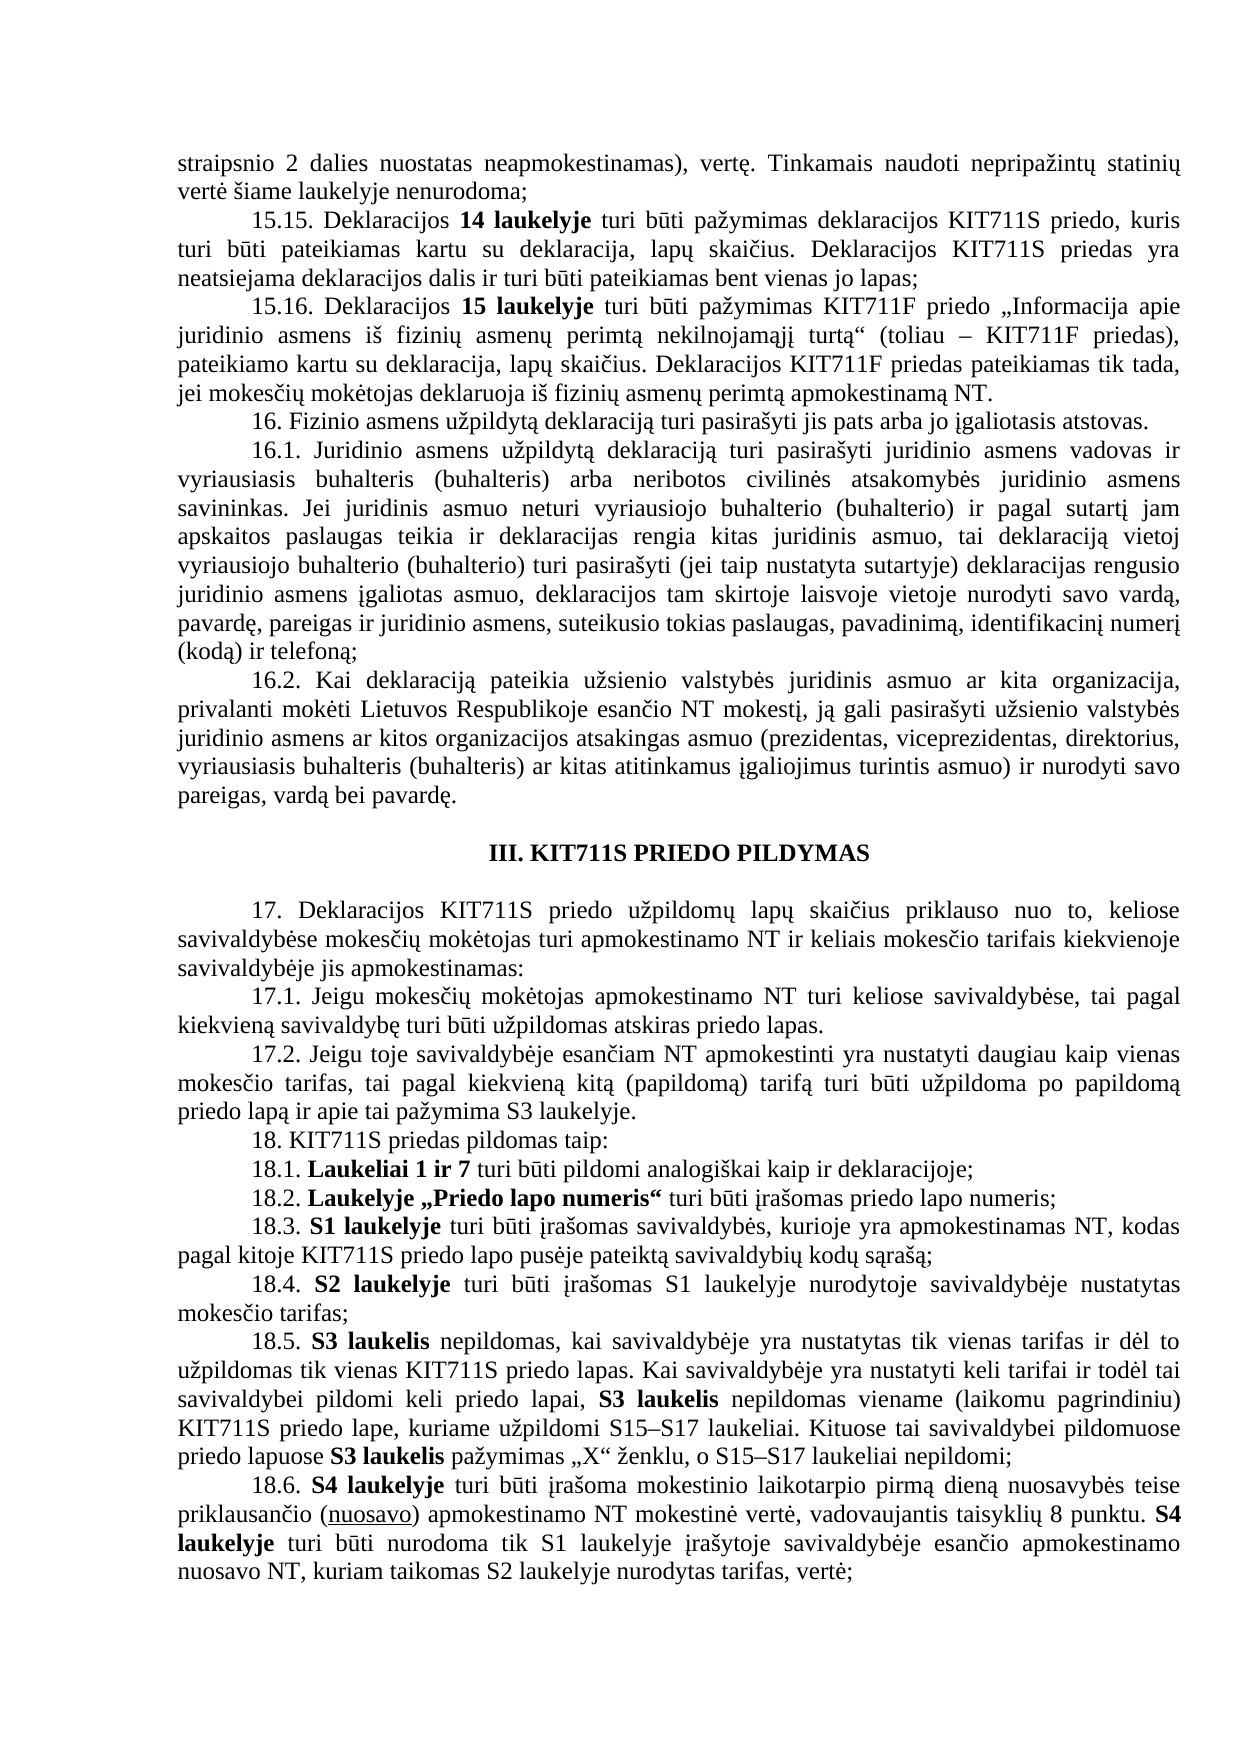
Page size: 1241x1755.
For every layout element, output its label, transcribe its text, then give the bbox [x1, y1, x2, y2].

text 18.3. S1 laukelyje turi būti įrašomas savivaldybės, kurioje yra apmokestinamas NT, kodas pagal kitoje KIT711S priedo lapo pusėje pateiktą savivaldybių kodų sąrašą; [177, 1211, 1181, 1269]
text 16.2. Kai deklaraciją pateikia užsienio valstybės juridinis asmuo ar kita organizacija, privalanti mokėti Lietuvos Respublikoje esančio NT mokestį, ją gali pasirašyti užsienio valstybės juridinio asmens ar kitos organizacijos atsakingas asmuo (prezidentas, viceprezidentas, direktorius, vyriausiasis buhalteris (buhalteris) ar kitas atitinkamus įgaliojimus turintis asmuo) ir nurodyti savo pareigas, vardą bei pavardę. [177, 665, 1181, 809]
text 16. Fizinio asmens užpildytą deklaraciją turi pasirašyti jis pats arba jo įgaliotasis atstovas. [177, 406, 1181, 435]
text 18.5. S3 laukelis nepildomas, kai savivaldybėje yra nustatytas tik vienas tarifas ir dėl to užpildomas tik vienas KIT711S priedo lapas. Kai savivaldybėje yra nustatyti keli tarifai ir todėl tai savivaldybei pildomi keli priedo lapai, S3 laukelis nepildomas viename (laikomu pagrindiniu) KIT711S priedo lape, kuriame užpildomi S15–S17 laukeliai. Kituose tai savivaldybei pildomuose priedo lapuose S3 laukelis pažymimas „X“ ženklu, o S15–S17 laukeliai nepildomi; [177, 1326, 1181, 1470]
text 15.15. Deklaracijos 14 laukelyje turi būti pažymimas deklaracijos KIT711S priedo, kuris turi būti pateikiamas kartu su deklaracija, lapų skaičius. Deklaracijos KIT711S priedas yra neatsiejama deklaracijos dalis ir turi būti pateikiamas bent vienas jo lapas; [177, 205, 1181, 291]
text 18.6. S4 laukelyje turi būti įrašoma mokestinio laikotarpio pirmą dieną nuosavybės teise priklausančio (nuosavo) apmokestinamo NT mokestinė vertė, vadovaujantis taisyklių 8 punktu. S4 laukelyje turi būti nurodoma tik S1 laukelyje įrašytoje savivaldybėje esančio apmokestinamo nuosavo NT, kuriam taikomas S2 laukelyje nurodytas tarifas, vertė; [177, 1470, 1181, 1585]
text 18.4. S2 laukelyje turi būti įrašomas S1 laukelyje nurodytoje savivaldybėje nustatytas mokesčio tarifas; [177, 1269, 1181, 1326]
text III. KIT711S PRIEDO PILDYMAS [177, 838, 1181, 866]
text 16.1. Juridinio asmens užpildytą deklaraciją turi pasirašyti juridinio asmens vadovas ir vyriausiasis buhalteris (buhalteris) arba neribotos civilinės atsakomybės juridinio asmens savininkas. Jei juridinis asmuo neturi vyriausiojo buhalterio (buhalterio) ir pagal sutartį jam apskaitos paslaugas teikia ir deklaracijas rengia kitas juridinis asmuo, tai deklaraciją vietoj vyriausiojo buhalterio (buhalterio) turi pasirašyti (jei taip nustatyta sutartyje) deklaracijas rengusio juridinio asmens įgaliotas asmuo, deklaracijos tam skirtoje laisvoje vietoje nurodyti savo vardą, pavardę, pareigas ir juridinio asmens, suteikusio tokias paslaugas, pavadinimą, identifikacinį numerį (kodą) ir telefoną; [177, 435, 1181, 665]
text 18. KIT711S priedas pildomas taip: [177, 1125, 1181, 1154]
text straipsnio 2 dalies nuostatas neapmokestinamas), vertę. Tinkamais naudoti nepripažintų statinių vertė šiame laukelyje nenurodoma; [177, 148, 1181, 205]
text 15.16. Deklaracijos 15 laukelyje turi būti pažymimas KIT711F priedo „Informacija apie juridinio asmens iš fizinių asmenų perimtą nekilnojamąjį turtą“ (toliau – KIT711F priedas), pateikiamo kartu su deklaracija, lapų skaičius. Deklaracijos KIT711F priedas pateikiamas tik tada, jei mokesčių mokėtojas deklaruoja iš fizinių asmenų perimtą apmokestinamą NT. [177, 291, 1181, 406]
text 18.2. Laukelyje „Priedo lapo numeris“ turi būti įrašomas priedo lapo numeris; [177, 1183, 1181, 1211]
text 17. Deklaracijos KIT711S priedo užpildomų lapų skaičius priklauso nuo to, keliose savivaldybėse mokesčių mokėtojas turi apmokestinamo NT ir keliais mokesčio tarifais kiekvienoje savivaldybėje jis apmokestinamas: [177, 895, 1181, 981]
text 17.2. Jeigu toje savivaldybėje esančiam NT apmokestinti yra nustatyti daugiau kaip vienas mokesčio tarifas, tai pagal kiekvieną kitą (papildomą) tarifą turi būti užpildoma po papildomą priedo lapą ir apie tai pažymima S3 laukelyje. [177, 1039, 1181, 1125]
text 18.1. Laukeliai 1 ir 7 turi būti pildomi analogiškai kaip ir deklaracijoje; [177, 1154, 1181, 1183]
text 17.1. Jeigu mokesčių mokėtojas apmokestinamo NT turi keliose savivaldybėse, tai pagal kiekvieną savivaldybę turi būti užpildomas atskiras priedo lapas. [177, 981, 1181, 1039]
